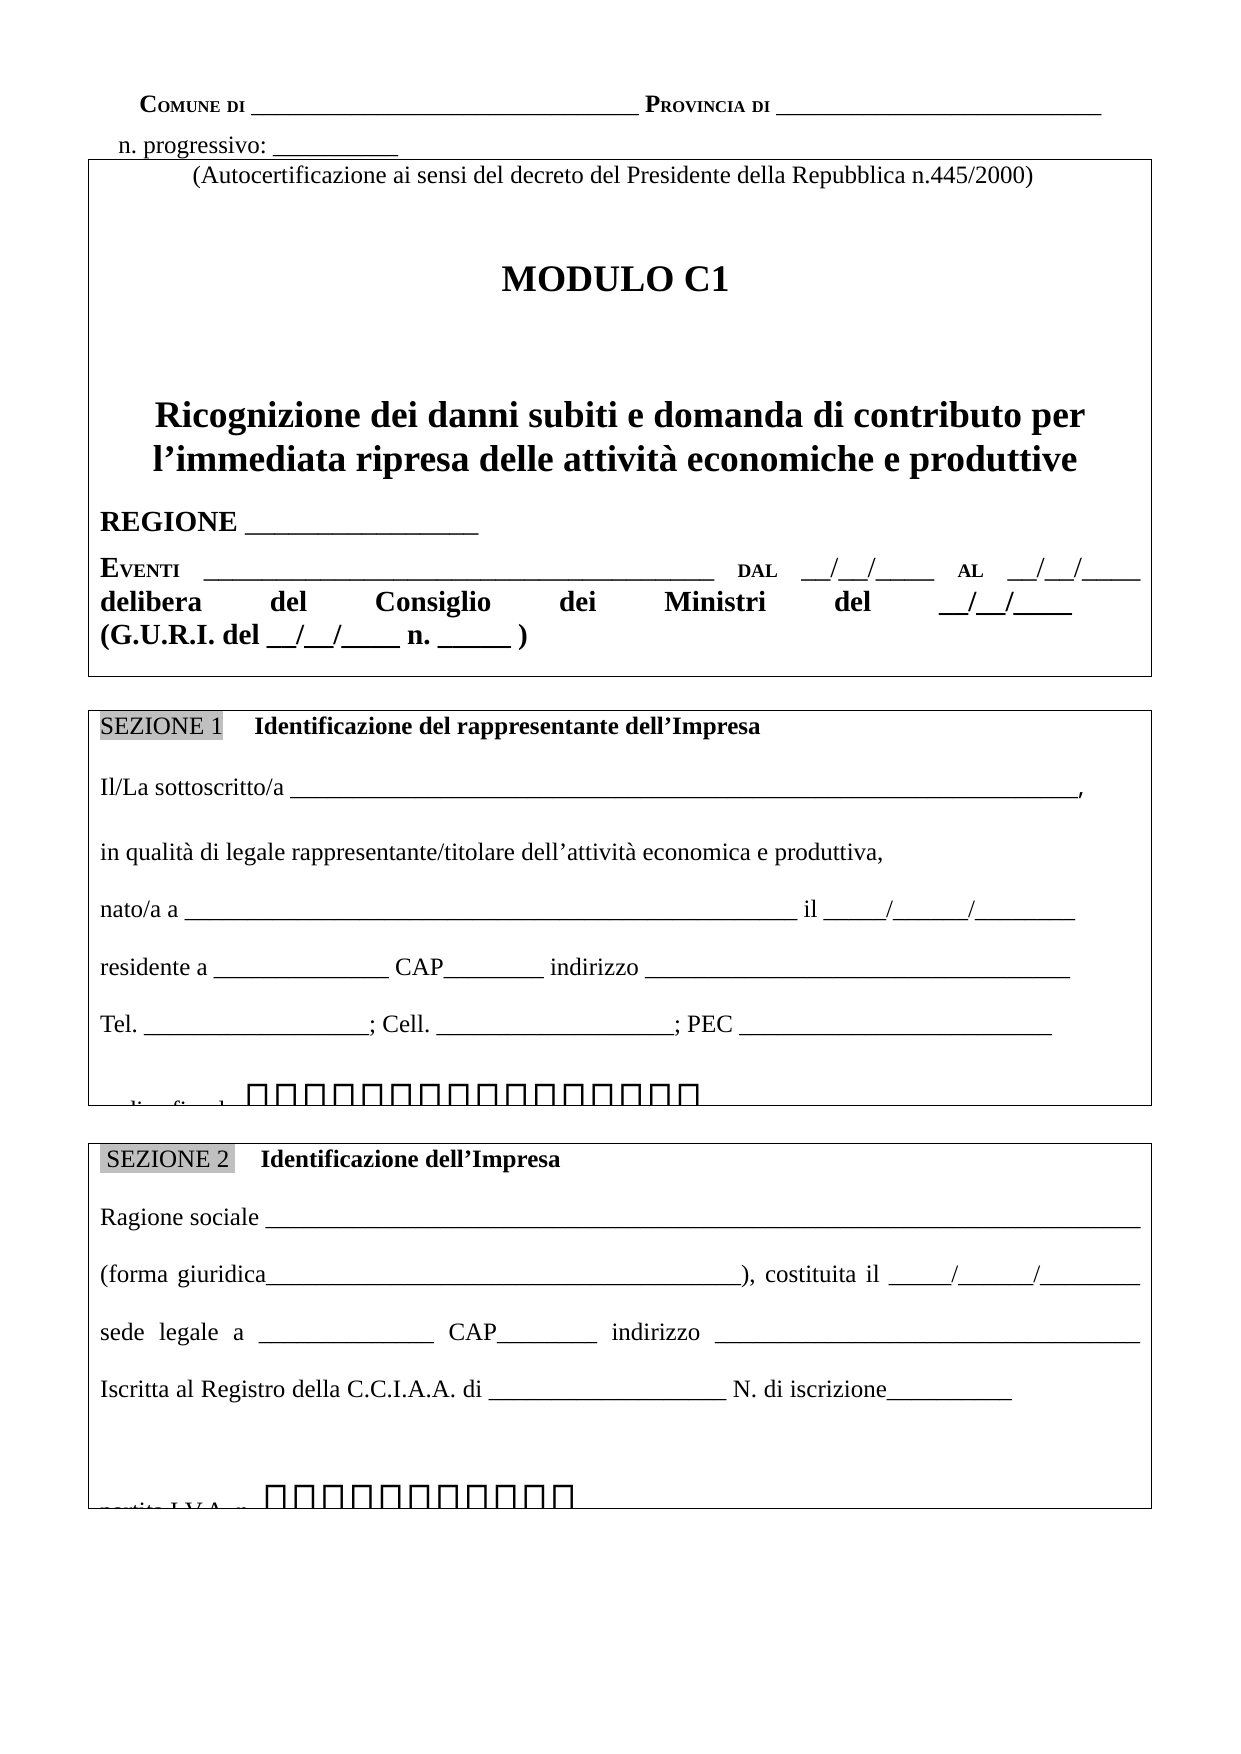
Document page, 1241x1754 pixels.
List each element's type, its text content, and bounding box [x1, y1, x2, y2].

table_header SEZIONE 2 Identificazione dell’Impresa Ragione sociale ______________________________________________________________________ (forma giuridica______________________________________), costituita il _____/______/________ sede legale a ______________ CAP________ indirizzo __________________________________ Iscritta al Registro della C.C.I.A.A. di ___________________ N. di iscrizione__________ partita I.V.A. n.  [89, 1144, 1151, 1507]
table_header SEZIONE 1 Identificazione del rappresentante dell’Impresa Il/La sottoscritto/a _______________________________________________________________, in qualità di legale rappresentante/titolare dell’attività economica e produttiva, nato/a a _________________________________________________ il _____/______/________ residente a ______________ CAP________ indirizzo __________________________________ Tel. __________________; Cell. ___________________; PEC _________________________ codice fiscale  [89, 711, 1151, 1105]
table_header (Autocertificazione ai sensi del decreto del Presidente della Repubblica n.445/2000) MODULO C1 Ricognizione dei danni subiti e domanda di contributo per l’immediata ripresa delle attività economiche e produttive REGIONE ________________ Eventi ___________________________________ dal __/__/____ al __/__/____ delibera del Consiglio dei Ministri del __/__/____ (G.U.R.I. del __/__/____ n. _____ ) [89, 160, 1151, 676]
